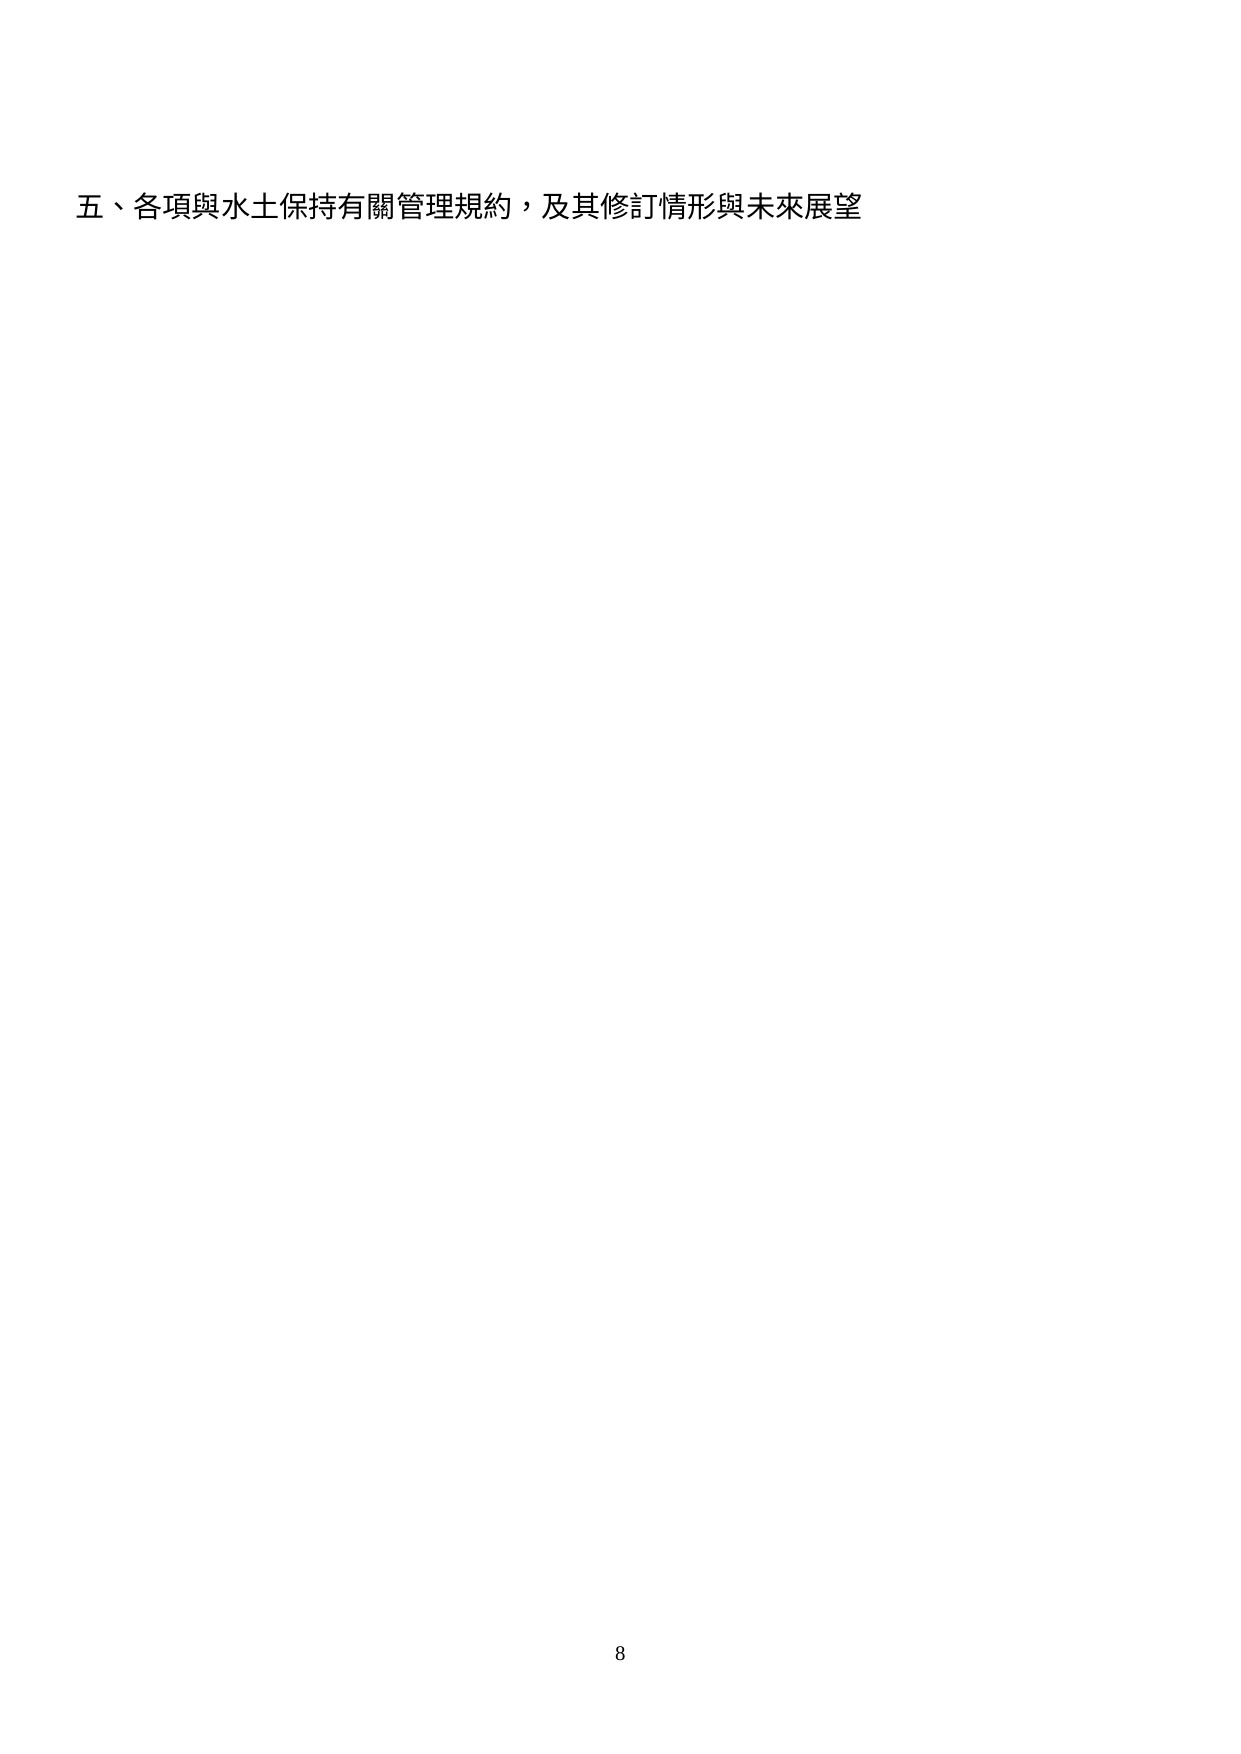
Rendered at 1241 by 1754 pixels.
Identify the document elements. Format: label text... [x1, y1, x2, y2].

text 五、各項與水土保持有關管理規約，及其修訂情形與未來展望 [75, 188, 1165, 225]
